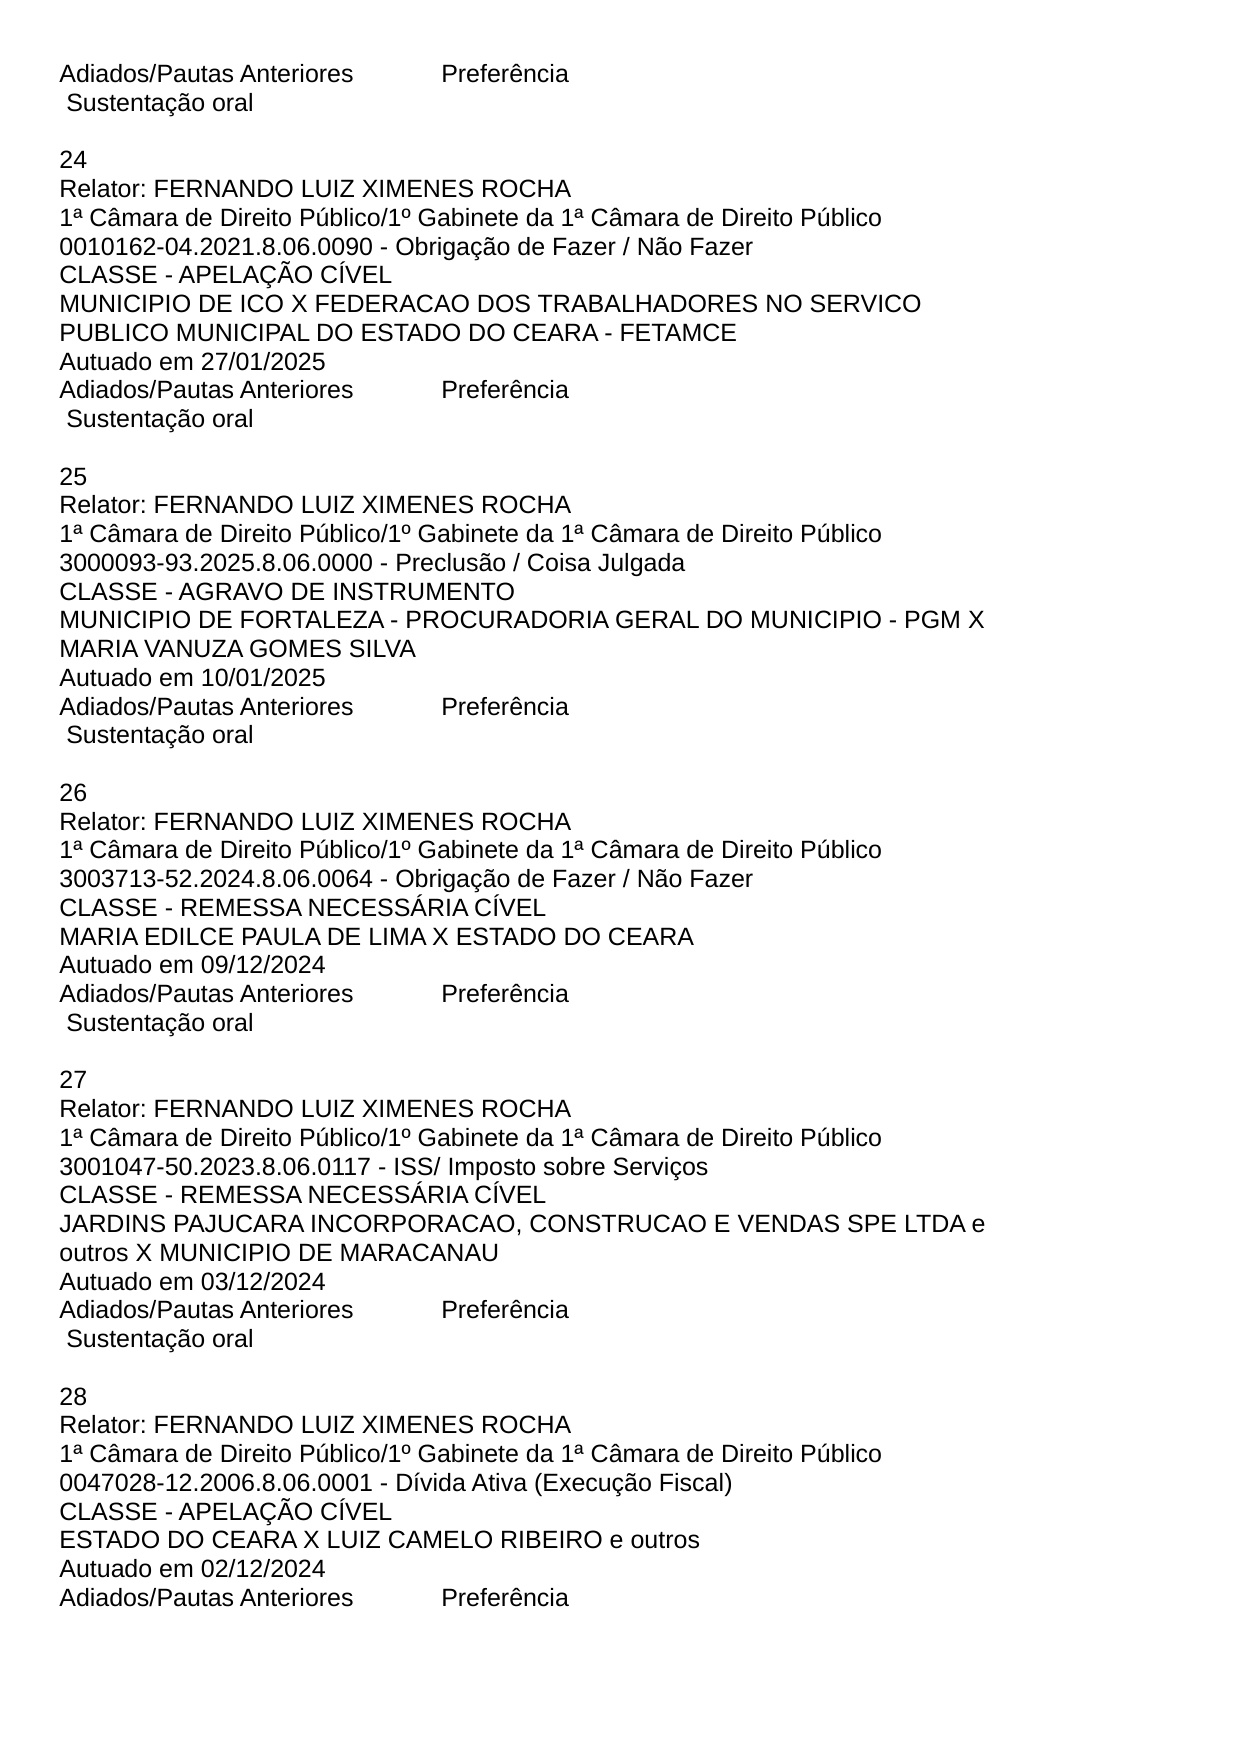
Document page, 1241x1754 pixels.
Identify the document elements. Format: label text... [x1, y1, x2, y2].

text 3000093-93.2025.8.06.0000 - Preclusão / Coisa Julgada [59, 548, 989, 577]
text ESTADO DO CEARA X LUIZ CAMELO RIBEIRO e outros [59, 1525, 989, 1554]
text Sustentação oral [59, 1324, 989, 1353]
text 1ª Câmara de Direito Público/1º Gabinete da 1ª Câmara de Direito Público [59, 203, 989, 232]
text Adiados/Pautas Anteriores Preferência [59, 692, 989, 720]
text 3001047-50.2023.8.06.0117 - ISS/ Imposto sobre Serviços [59, 1152, 989, 1180]
text Autuado em 09/12/2024 [59, 950, 989, 979]
text CLASSE - APELAÇÃO CÍVEL [59, 260, 989, 289]
text 1ª Câmara de Direito Público/1º Gabinete da 1ª Câmara de Direito Público [59, 1123, 989, 1152]
text 0047028-12.2006.8.06.0001 - Dívida Ativa (Execução Fiscal) [59, 1468, 989, 1497]
text Relator: FERNANDO LUIZ XIMENES ROCHA [59, 1410, 989, 1439]
text Relator: FERNANDO LUIZ XIMENES ROCHA [59, 174, 989, 203]
text Adiados/Pautas Anteriores Preferência [59, 1583, 989, 1612]
text CLASSE - REMESSA NECESSÁRIA CÍVEL [59, 1180, 989, 1209]
text 24 [59, 145, 989, 174]
text Sustentação oral [59, 1008, 989, 1037]
text CLASSE - APELAÇÃO CÍVEL [59, 1497, 989, 1525]
text 26 [59, 778, 989, 807]
text 25 [59, 462, 989, 490]
text 1ª Câmara de Direito Público/1º Gabinete da 1ª Câmara de Direito Público [59, 1439, 989, 1468]
text Adiados/Pautas Anteriores Preferência [59, 375, 989, 404]
text Sustentação oral [59, 404, 989, 433]
text Relator: FERNANDO LUIZ XIMENES ROCHA [59, 1094, 989, 1123]
text CLASSE - AGRAVO DE INSTRUMENTO [59, 577, 989, 605]
text MUNICIPIO DE ICO X FEDERACAO DOS TRABALHADORES NO SERVICO PUBLICO MUNICIPAL DO ESTADO DO CEARA - FETAMCE [59, 289, 989, 347]
text MARIA EDILCE PAULA DE LIMA X ESTADO DO CEARA [59, 922, 989, 950]
text Sustentação oral [59, 720, 989, 749]
text Adiados/Pautas Anteriores Preferência [59, 979, 989, 1008]
text 27 [59, 1065, 989, 1094]
text 0010162-04.2021.8.06.0090 - Obrigação de Fazer / Não Fazer [59, 232, 989, 260]
text Autuado em 02/12/2024 [59, 1554, 989, 1583]
text 1ª Câmara de Direito Público/1º Gabinete da 1ª Câmara de Direito Público [59, 519, 989, 548]
text Autuado em 10/01/2025 [59, 663, 989, 692]
text Relator: FERNANDO LUIZ XIMENES ROCHA [59, 807, 989, 835]
text Adiados/Pautas Anteriores Preferência [59, 1295, 989, 1324]
text CLASSE - REMESSA NECESSÁRIA CÍVEL [59, 893, 989, 922]
text Sustentação oral [59, 88, 989, 117]
text 28 [59, 1382, 989, 1410]
text Autuado em 27/01/2025 [59, 347, 989, 375]
text JARDINS PAJUCARA INCORPORACAO, CONSTRUCAO E VENDAS SPE LTDA e outros X MUNICIPIO DE MARACANAU [59, 1209, 989, 1267]
text 1ª Câmara de Direito Público/1º Gabinete da 1ª Câmara de Direito Público [59, 835, 989, 864]
text Relator: FERNANDO LUIZ XIMENES ROCHA [59, 490, 989, 519]
text 3003713-52.2024.8.06.0064 - Obrigação de Fazer / Não Fazer [59, 864, 989, 893]
text MUNICIPIO DE FORTALEZA - PROCURADORIA GERAL DO MUNICIPIO - PGM X MARIA VANUZA GOMES SILVA [59, 605, 989, 663]
text Autuado em 03/12/2024 [59, 1267, 989, 1295]
text Adiados/Pautas Anteriores Preferência [59, 59, 989, 88]
